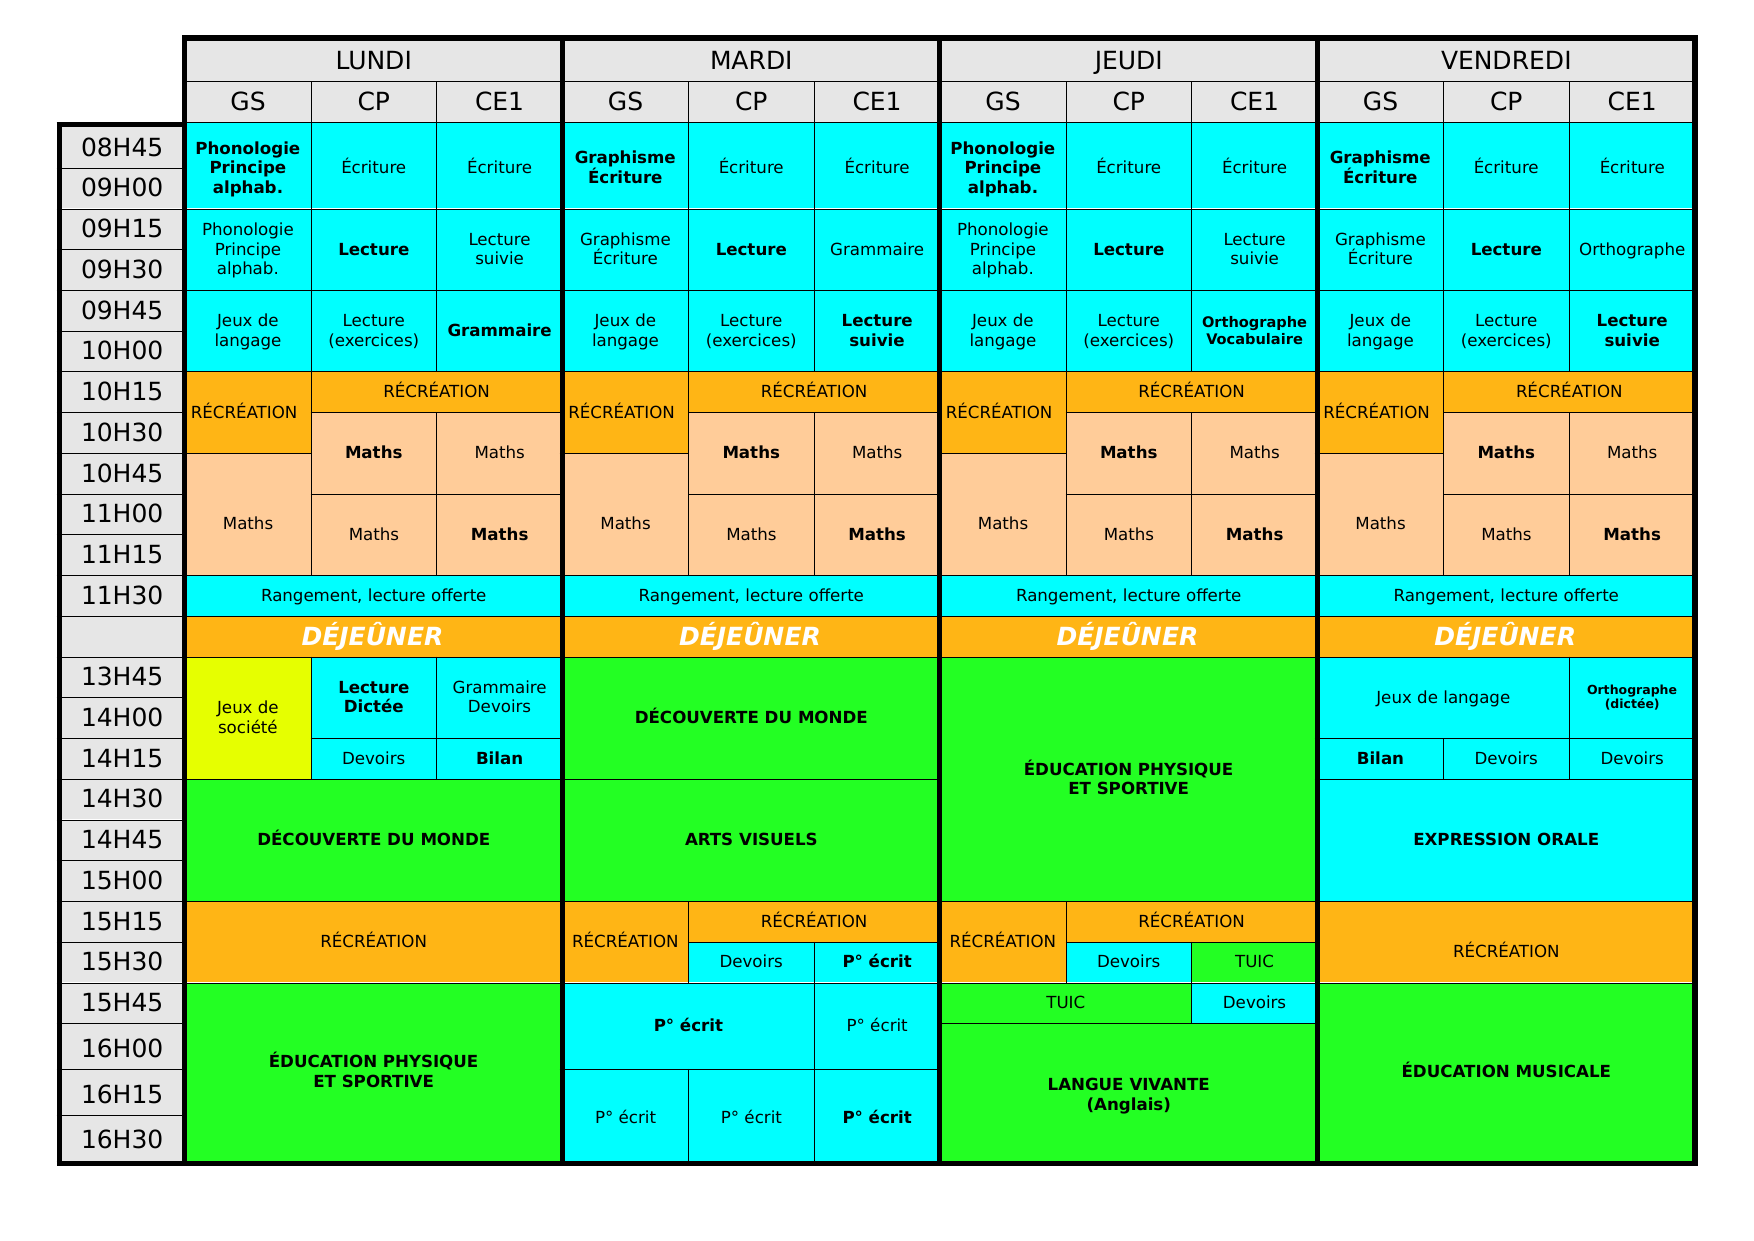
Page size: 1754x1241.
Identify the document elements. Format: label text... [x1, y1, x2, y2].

table_cell RÉCRÉATION [565, 902, 688, 982]
table_cell GS [565, 82, 688, 122]
table_cell P° écrit [565, 1070, 688, 1161]
table_cell 10H15 [62, 372, 182, 412]
table_cell Lecture (exercices) [1067, 291, 1191, 371]
table_cell 15H45 [62, 984, 182, 1023]
table_cell 10H00 [62, 332, 182, 371]
table_cell DÉJEÛNER [942, 617, 1315, 657]
table_cell Devoirs [1570, 739, 1692, 779]
table_cell Lecture [1444, 210, 1569, 290]
table_cell Devoirs [1192, 984, 1315, 1023]
table_cell CE1 [1192, 82, 1315, 122]
table_cell Jeux de langage [1320, 291, 1443, 371]
table_cell Grammaire [815, 210, 937, 290]
table_cell Maths [1192, 495, 1315, 575]
table_cell RÉCRÉATION [1444, 372, 1692, 412]
table_cell TUIC [1192, 943, 1315, 982]
table_cell 10H30 [62, 413, 182, 453]
table_cell Lecture [1067, 210, 1191, 290]
table_cell 15H00 [62, 861, 182, 901]
table_cell Jeux de société [187, 658, 311, 779]
table_cell Graphisme Écriture [1320, 123, 1443, 208]
table_cell Maths [437, 495, 560, 575]
table_cell Maths [1444, 413, 1569, 494]
table_cell RÉCRÉATION [312, 372, 560, 412]
table_cell 09H00 [62, 169, 182, 208]
table_cell CP [1444, 82, 1569, 122]
table_cell Rangement, lecture offerte [942, 576, 1315, 616]
table_cell 13H45 [62, 658, 182, 697]
table_cell CE1 [437, 82, 560, 122]
table_cell Phonologie Principe alphab. [187, 123, 311, 208]
table_cell P° écrit [815, 984, 937, 1069]
table_cell Maths [1192, 413, 1315, 494]
table_cell GS [1320, 82, 1443, 122]
table_cell TUIC [942, 984, 1191, 1023]
table_cell Orthographe (dictée) [1570, 658, 1692, 738]
table_cell RÉCRÉATION [187, 372, 311, 453]
table_cell Lecture (exercices) [312, 291, 436, 371]
table_cell 09H45 [62, 291, 182, 331]
table_cell RÉCRÉATION [1320, 372, 1443, 453]
table_cell 16H30 [62, 1116, 182, 1161]
table_cell P° écrit [565, 984, 814, 1069]
table_cell Maths [942, 454, 1066, 575]
table_cell LANGUE VIVANTE (Anglais) [942, 1024, 1315, 1161]
table_cell DÉJEÛNER [1320, 617, 1692, 657]
table_cell 09H30 [62, 250, 182, 290]
table_cell Écriture [1444, 123, 1569, 208]
table_cell Écriture [1067, 123, 1191, 208]
table_cell Lecture suivie [437, 210, 560, 290]
table_cell DÉCOUVERTE DU MONDE [187, 780, 560, 901]
table_cell 15H30 [62, 943, 182, 982]
table_cell Lecture [689, 210, 814, 290]
table_cell DÉJEÛNER [565, 617, 937, 657]
table_cell 14H30 [62, 780, 182, 819]
table_cell Maths [187, 454, 311, 575]
table_cell Maths [1570, 413, 1692, 494]
table_cell [62, 617, 182, 657]
table_cell Jeux de langage [565, 291, 688, 371]
table_cell RÉCRÉATION [565, 372, 688, 453]
table_cell Maths [1444, 495, 1569, 575]
table_cell Phonologie Principe alphab. [942, 210, 1066, 290]
table_cell ÉDUCATION PHYSIQUE ET SPORTIVE [942, 658, 1315, 901]
table_cell Lecture suivie [815, 291, 937, 371]
table_cell Bilan [1320, 739, 1443, 779]
table_cell 15H15 [62, 902, 182, 942]
table_cell Écriture [1192, 123, 1315, 208]
table_cell RÉCRÉATION [1067, 902, 1315, 942]
table_cell Maths [312, 495, 436, 575]
table_cell Maths [1570, 495, 1692, 575]
table_cell Écriture [1570, 123, 1692, 208]
table_cell Lecture suivie [1570, 291, 1692, 371]
table_cell CP [312, 82, 436, 122]
table_cell Orthographe Vocabulaire [1192, 291, 1315, 371]
table_cell 11H15 [62, 535, 182, 575]
table_cell 08H45 [62, 127, 182, 168]
table_header MARDI [565, 41, 937, 81]
table_cell Devoirs [689, 943, 814, 982]
table_cell 16H15 [62, 1070, 182, 1115]
table_cell Maths [815, 495, 937, 575]
table_cell 14H15 [62, 739, 182, 779]
table_header LUNDI [187, 41, 560, 81]
table_cell RÉCRÉATION [942, 372, 1066, 453]
table_cell CE1 [1570, 82, 1692, 122]
table_cell Maths [815, 413, 937, 494]
table_cell Lecture (exercices) [1444, 291, 1569, 371]
table_cell CE1 [815, 82, 937, 122]
table_cell Devoirs [1067, 943, 1191, 982]
table_cell Maths [437, 413, 560, 494]
table_cell DÉCOUVERTE DU MONDE [565, 658, 937, 779]
table_cell Rangement, lecture offerte [565, 576, 937, 616]
table_cell Phonologie Principe alphab. [942, 123, 1066, 208]
table_cell Écriture [815, 123, 937, 208]
table_cell Maths [689, 495, 814, 575]
table_cell Jeux de langage [1320, 658, 1569, 738]
table_cell Phonologie Principe alphab. [187, 210, 311, 290]
table_cell Graphisme Écriture [1320, 210, 1443, 290]
table_cell Maths [1067, 495, 1191, 575]
table_cell P° écrit [689, 1070, 814, 1161]
table_cell Maths [565, 454, 688, 575]
table_cell GS [942, 82, 1066, 122]
table_cell 11H30 [62, 576, 182, 616]
table_cell Jeux de langage [942, 291, 1066, 371]
table_cell 10H45 [62, 454, 182, 494]
table_cell Rangement, lecture offerte [187, 576, 560, 616]
table_cell CP [1067, 82, 1191, 122]
table_cell 09H15 [62, 210, 182, 249]
table_cell Lecture [312, 210, 436, 290]
table_cell 11H00 [62, 495, 182, 534]
table_cell ÉDUCATION PHYSIQUE ET SPORTIVE [187, 984, 560, 1161]
table_cell Maths [1067, 413, 1191, 494]
table_cell RÉCRÉATION [187, 902, 560, 982]
table_cell Orthographe [1570, 210, 1692, 290]
table_cell RÉCRÉATION [689, 902, 937, 942]
table_cell Lecture (exercices) [689, 291, 814, 371]
table_cell Devoirs [1444, 739, 1569, 779]
table_cell EXPRESSION ORALE [1320, 780, 1692, 901]
table_cell P° écrit [815, 943, 937, 982]
table_cell Lecture suivie [1192, 210, 1315, 290]
table_cell Grammaire [437, 291, 560, 371]
table_cell Rangement, lecture offerte [1320, 576, 1692, 616]
table_header [59, 35, 182, 122]
table_cell Bilan [437, 739, 560, 779]
table_cell DÉJEÛNER [187, 617, 560, 657]
table_cell Écriture [312, 123, 436, 208]
table_cell RÉCRÉATION [689, 372, 937, 412]
table_cell Maths [1320, 454, 1443, 575]
table_cell ARTS VISUELS [565, 780, 937, 901]
table_cell 14H45 [62, 821, 182, 860]
table_cell 14H00 [62, 698, 182, 738]
table_cell Écriture [689, 123, 814, 208]
table_cell RÉCRÉATION [1067, 372, 1315, 412]
table_cell Maths [312, 413, 436, 494]
table_header JEUDI [942, 41, 1315, 81]
table_cell GS [187, 82, 311, 122]
table_cell Graphisme Écriture [565, 123, 688, 208]
table_header VENDREDI [1320, 41, 1692, 81]
table_cell Maths [689, 413, 814, 494]
table_cell Jeux de langage [187, 291, 311, 371]
table_cell Écriture [437, 123, 560, 208]
table_cell ÉDUCATION MUSICALE [1320, 984, 1692, 1161]
table_cell 16H00 [62, 1024, 182, 1069]
table_cell RÉCRÉATION [942, 902, 1066, 982]
table_cell Devoirs [312, 739, 436, 779]
table_cell CP [689, 82, 814, 122]
table_cell Graphisme Écriture [565, 210, 688, 290]
table_cell P° écrit [815, 1070, 937, 1161]
table_cell RÉCRÉATION [1320, 902, 1692, 982]
table_cell Lecture Dictée [312, 658, 436, 738]
table_cell Grammaire Devoirs [437, 658, 560, 738]
